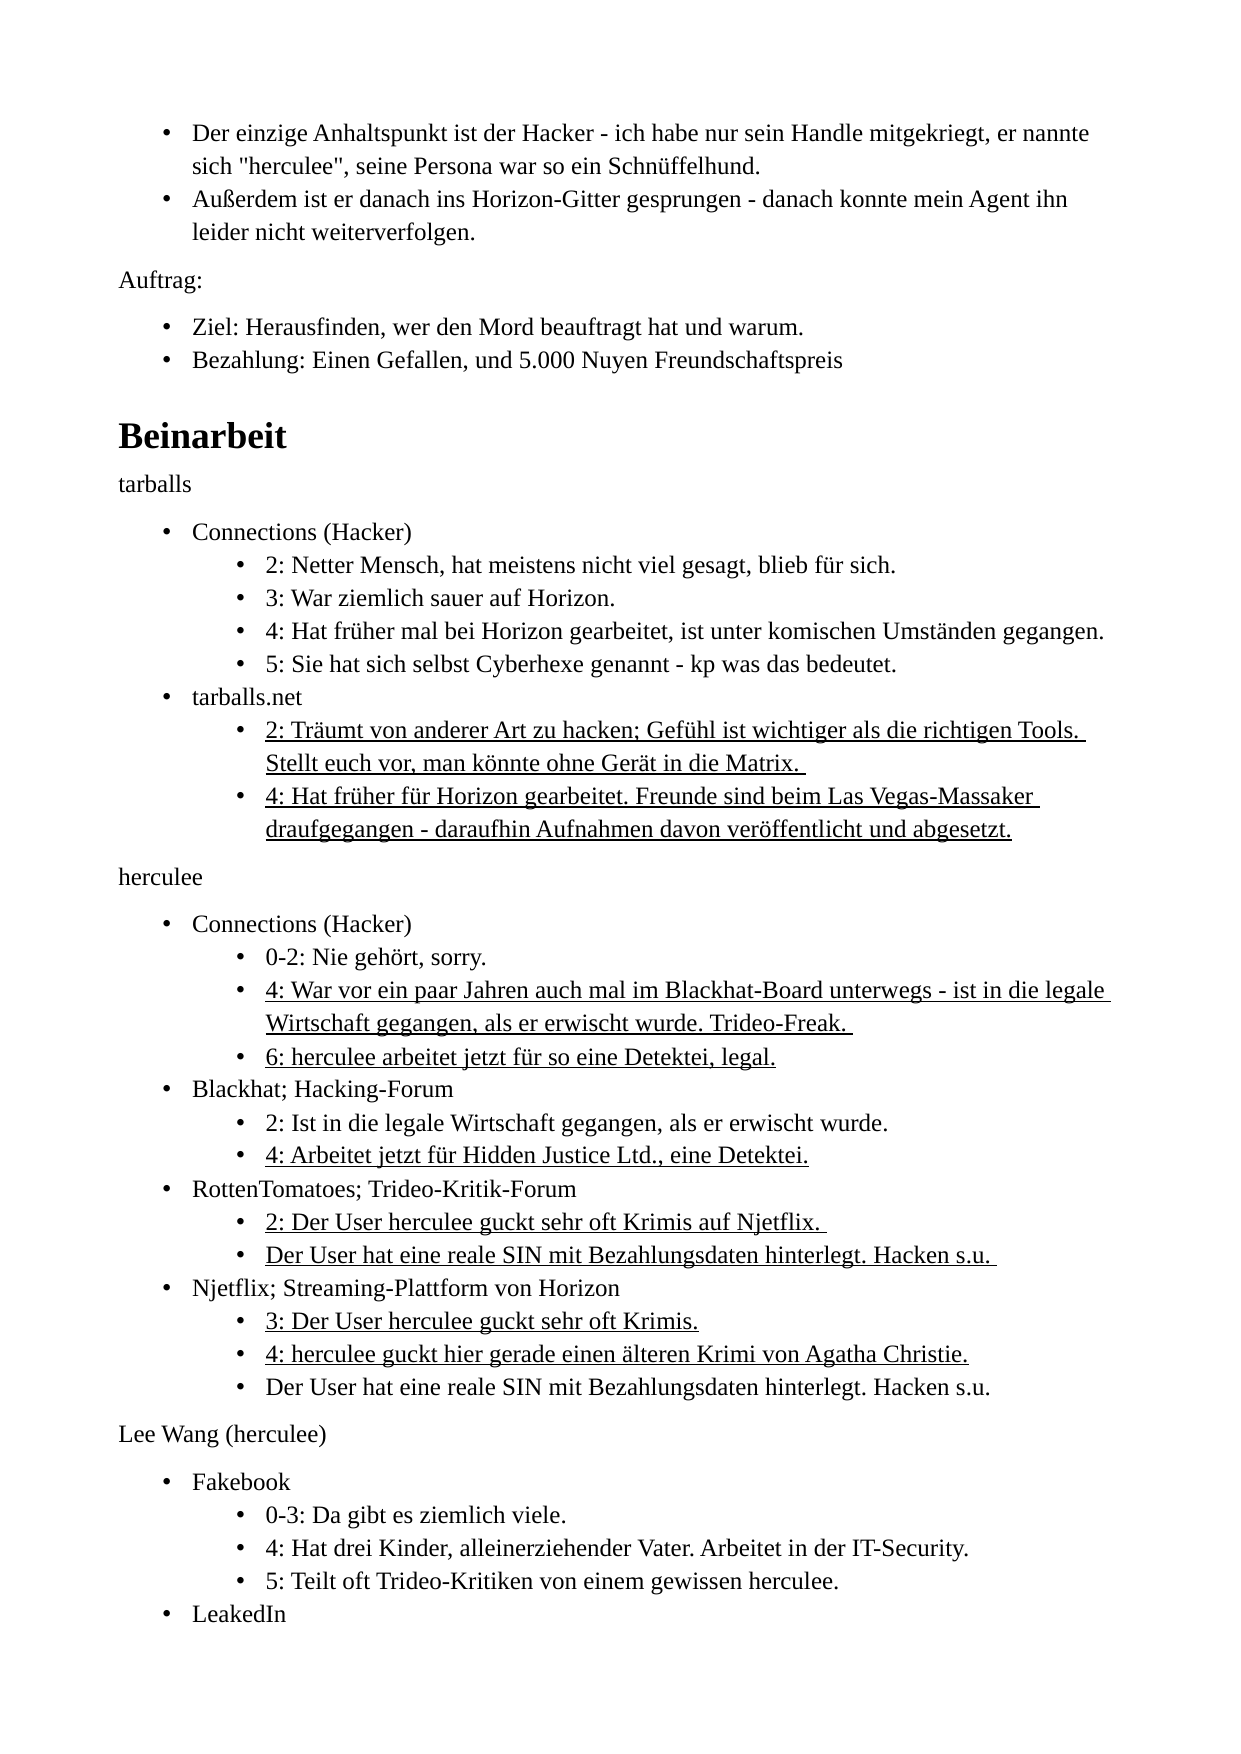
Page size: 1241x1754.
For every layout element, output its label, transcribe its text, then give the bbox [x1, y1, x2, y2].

list 3: Der User herculee guckt sehr oft Krimis. [236, 1306, 1122, 1334]
list Der einzige Anhaltspunkt ist der Hacker - ich habe nur sein Handle mitgekriegt, er nannte sich "herculee", seine Persona war so ein Schnüffelhund. [162, 118, 1122, 180]
list Fakebook [162, 1467, 1122, 1496]
list Blackhat; Hacking-Forum [162, 1074, 1122, 1103]
list RottenTomatoes; Trideo-Kritik-Forum [162, 1174, 1122, 1202]
list 4: Hat früher für Horizon gearbeitet. Freunde sind beim Las Vegas-Massaker draufgegangen - daraufhin Aufnahmen davon veröffentlicht und abgesetzt. [236, 781, 1122, 843]
list 0-2: Nie gehört, sorry. [236, 942, 1122, 971]
list 3: War ziemlich sauer auf Horizon. [236, 583, 1122, 612]
list 4: Hat früher mal bei Horizon gearbeitet, ist unter komischen Umständen gegangen. [236, 616, 1122, 645]
text Auftrag: [118, 265, 1122, 293]
list Ziel: Herausfinden, wer den Mord beauftragt hat und warum. [162, 312, 1122, 341]
list 4: herculee guckt hier gerade einen älteren Krimi von Agatha Christie. [236, 1339, 1122, 1367]
list Der User hat eine reale SIN mit Bezahlungsdaten hinterlegt. Hacken s.u. [236, 1240, 1122, 1268]
list LeakedIn [162, 1599, 1122, 1628]
text Lee Wang (herculee) [118, 1419, 1122, 1448]
text tarballs [118, 469, 1122, 498]
list tarballs.net [162, 682, 1122, 711]
text herculee [118, 862, 1122, 891]
list 6: herculee arbeitet jetzt für so eine Detektei, legal. [236, 1042, 1122, 1070]
list Bezahlung: Einen Gefallen, und 5.000 Nuyen Freundschaftspreis [162, 345, 1122, 374]
list 0-3: Da gibt es ziemlich viele. [236, 1500, 1122, 1529]
list 4: Arbeitet jetzt für Hidden Justice Ltd., eine Detektei. [236, 1141, 1122, 1169]
list Connections (Hacker) [162, 517, 1122, 546]
list Njetflix; Streaming-Plattform von Horizon [162, 1273, 1122, 1301]
list 4: Hat drei Kinder, alleinerziehender Vater. Arbeitet in der IT-Security. [236, 1533, 1122, 1562]
list 4: War vor ein paar Jahren auch mal im Blackhat-Board unterwegs - ist in die legale Wirtschaft gegangen, als er erwischt wurde. Trideo-Freak. [236, 976, 1122, 1037]
list 2: Der User herculee guckt sehr oft Krimis auf Njetflix. [236, 1207, 1122, 1235]
list 2: Netter Mensch, hat meistens nicht viel gesagt, blieb für sich. [236, 550, 1122, 579]
list Außerdem ist er danach ins Horizon-Gitter gesprungen - danach konnte mein Agent ihn leider nicht weiterverfolgen. [162, 184, 1122, 246]
list 5: Teilt oft Trideo-Kritiken von einem gewissen herculee. [236, 1566, 1122, 1595]
list Connections (Hacker) [162, 909, 1122, 938]
list 2: Ist in die legale Wirtschaft gegangen, als er erwischt wurde. [236, 1108, 1122, 1136]
subtitle Beinarbeit [118, 414, 1122, 457]
list Der User hat eine reale SIN mit Bezahlungsdaten hinterlegt. Hacken s.u. [236, 1372, 1122, 1401]
list 5: Sie hat sich selbst Cyberhexe genannt - kp was das bedeutet. [236, 649, 1122, 678]
list 2: Träumt von anderer Art zu hacken; Gefühl ist wichtiger als die richtigen Tools. Stellt euch vor, man könnte ohne Gerät in die Matrix. [236, 715, 1122, 777]
